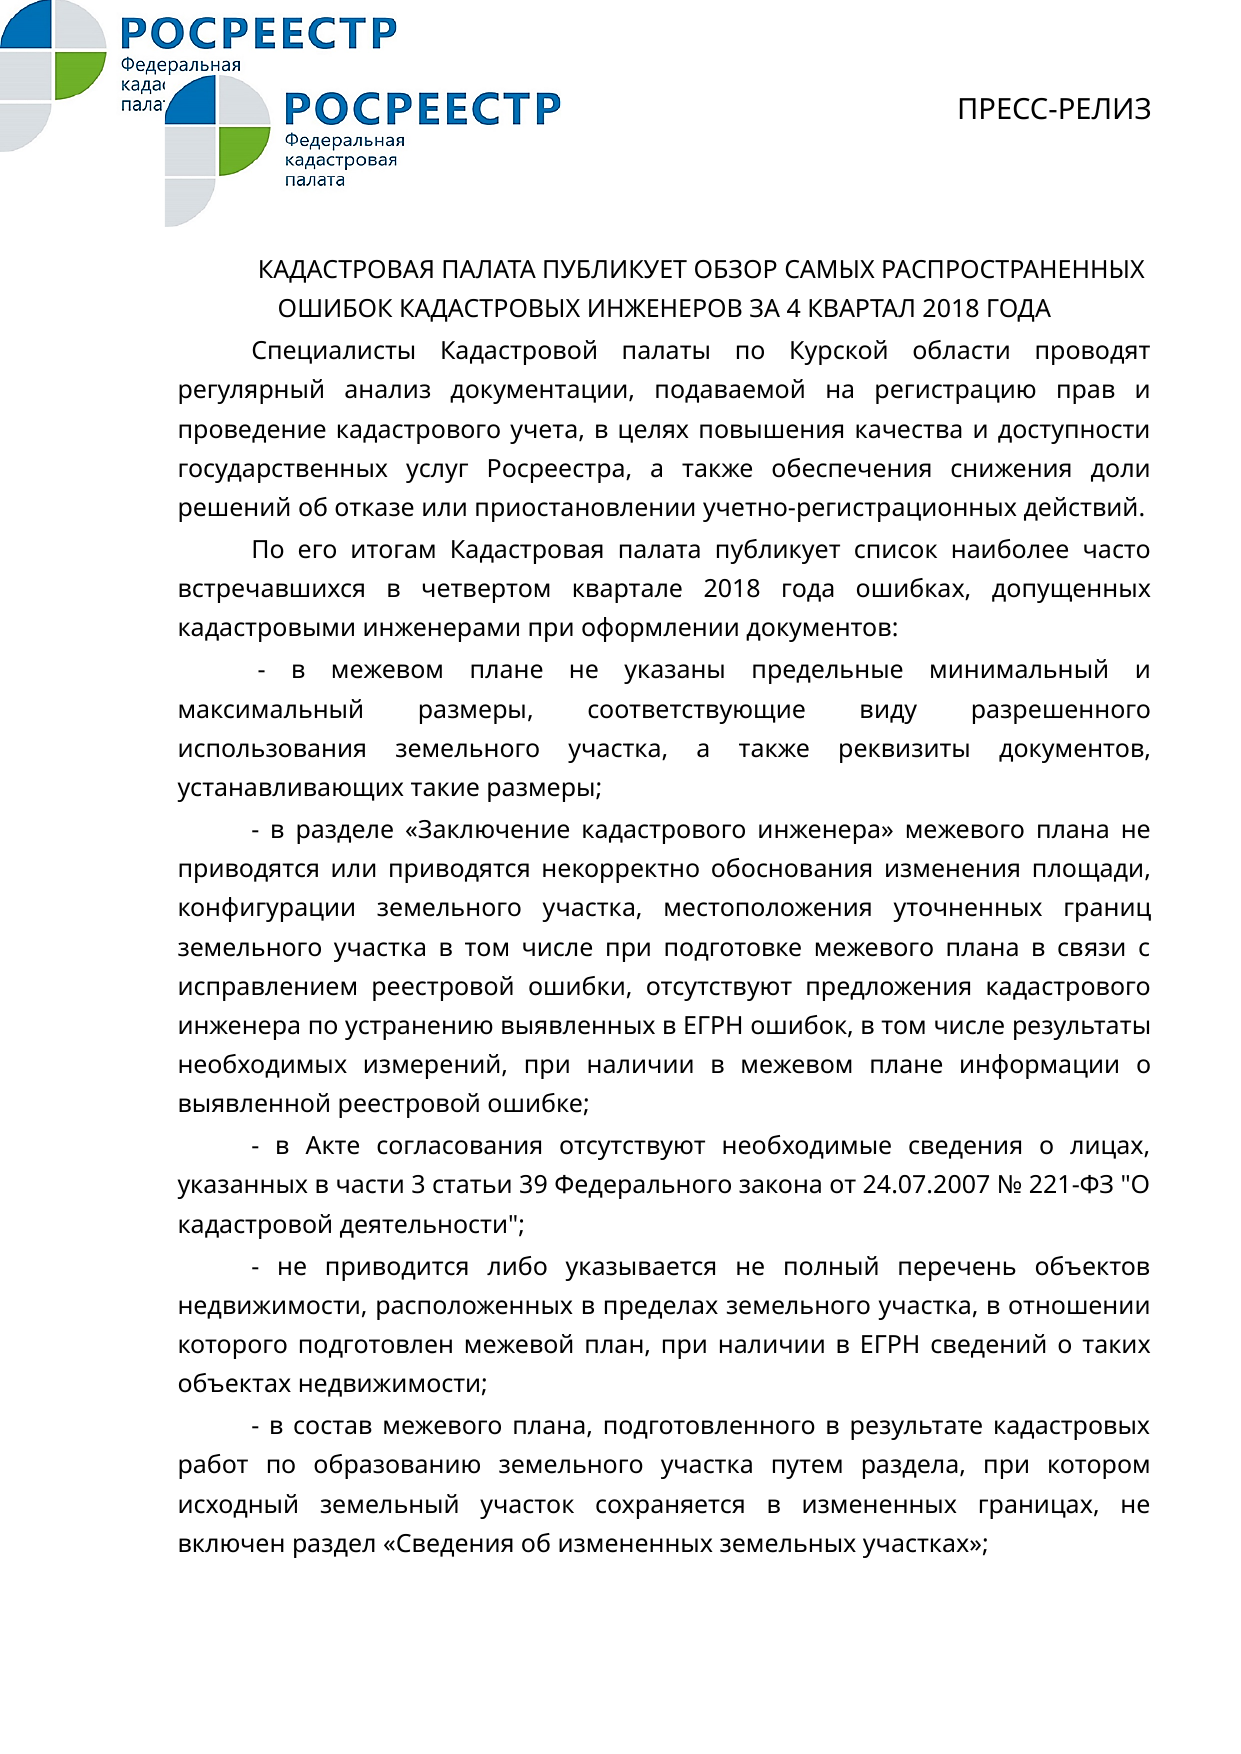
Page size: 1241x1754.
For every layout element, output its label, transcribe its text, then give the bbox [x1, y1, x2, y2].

text ПРЕСС-РЕЛИЗ [562, 89, 1152, 128]
text - в Акте согласования отсутствуют необходимые сведения о лицах, указанных в части 3 статьи 39 Федерального закона от 24.07.2007 № 221-ФЗ "О кадастровой деятельности"; [177, 1128, 1152, 1240]
text По его итогам Кадастровая палата публикует список наиболее часто встречавшихся в четвертом квартале 2018 года ошибках, допущенных кадастровыми инженерами при оформлении документов: [177, 532, 1152, 644]
text - не приводится либо указывается не полный перечень объектов недвижимости, расположенных в пределах земельного участка, в отношении которого подготовлен межевой план, при наличии в ЕГРН сведений о таких объектах недвижимости; [177, 1248, 1152, 1400]
picture [0, 0, 562, 227]
text - в состав межевого плана, подготовленного в результате кадастровых работ по образованию земельного участка путем раздела, при котором исходный земельный участок сохраняется в измененных границах, не включен раздел «Сведения об измененных земельных участках»; [177, 1408, 1152, 1559]
text Специалисты Кадастровой палаты по Курской области проводят регулярный анализ документации, подаваемой на регистрацию прав и проведение кадастрового учета, в целях повышения качества и доступности государственных услуг Росреестра, а также обеспечения снижения доли решений об отказе или приостановлении учетно-регистрационных действий. [177, 333, 1152, 524]
text - в разделе «Заключение кадастрового инженера» межевого плана не приводятся или приводятся некорректно обоснования изменения площади, конфигурации земельного участка, местоположения уточненных границ земельного участка в том числе при подготовке межевого плана в связи с исправлением реестровой ошибки, отсутствуют предложения кадастрового инженера по устранению выявленных в ЕГРН ошибок, в том числе результаты необходимых измерений, при наличии в межевом плане информации о выявленной реестровой ошибке; [177, 812, 1152, 1120]
text КАДАСТРОВАЯ ПАЛАТА ПУБЛИКУЕТ ОБЗОР САМЫХ РАСПРОСТРАНЕННЫХ ОШИБОК КАДАСТРОВЫХ ИНЖЕНЕРОВ ЗА 4 КВАРТАЛ 2018 ГОДА [177, 252, 1152, 325]
text - в межевом плане не указаны предельные минимальный и максимальный размеры, соответствующие виду разрешенного использования земельного участка, а также реквизиты документов, устанавливающих такие размеры; [177, 652, 1152, 804]
